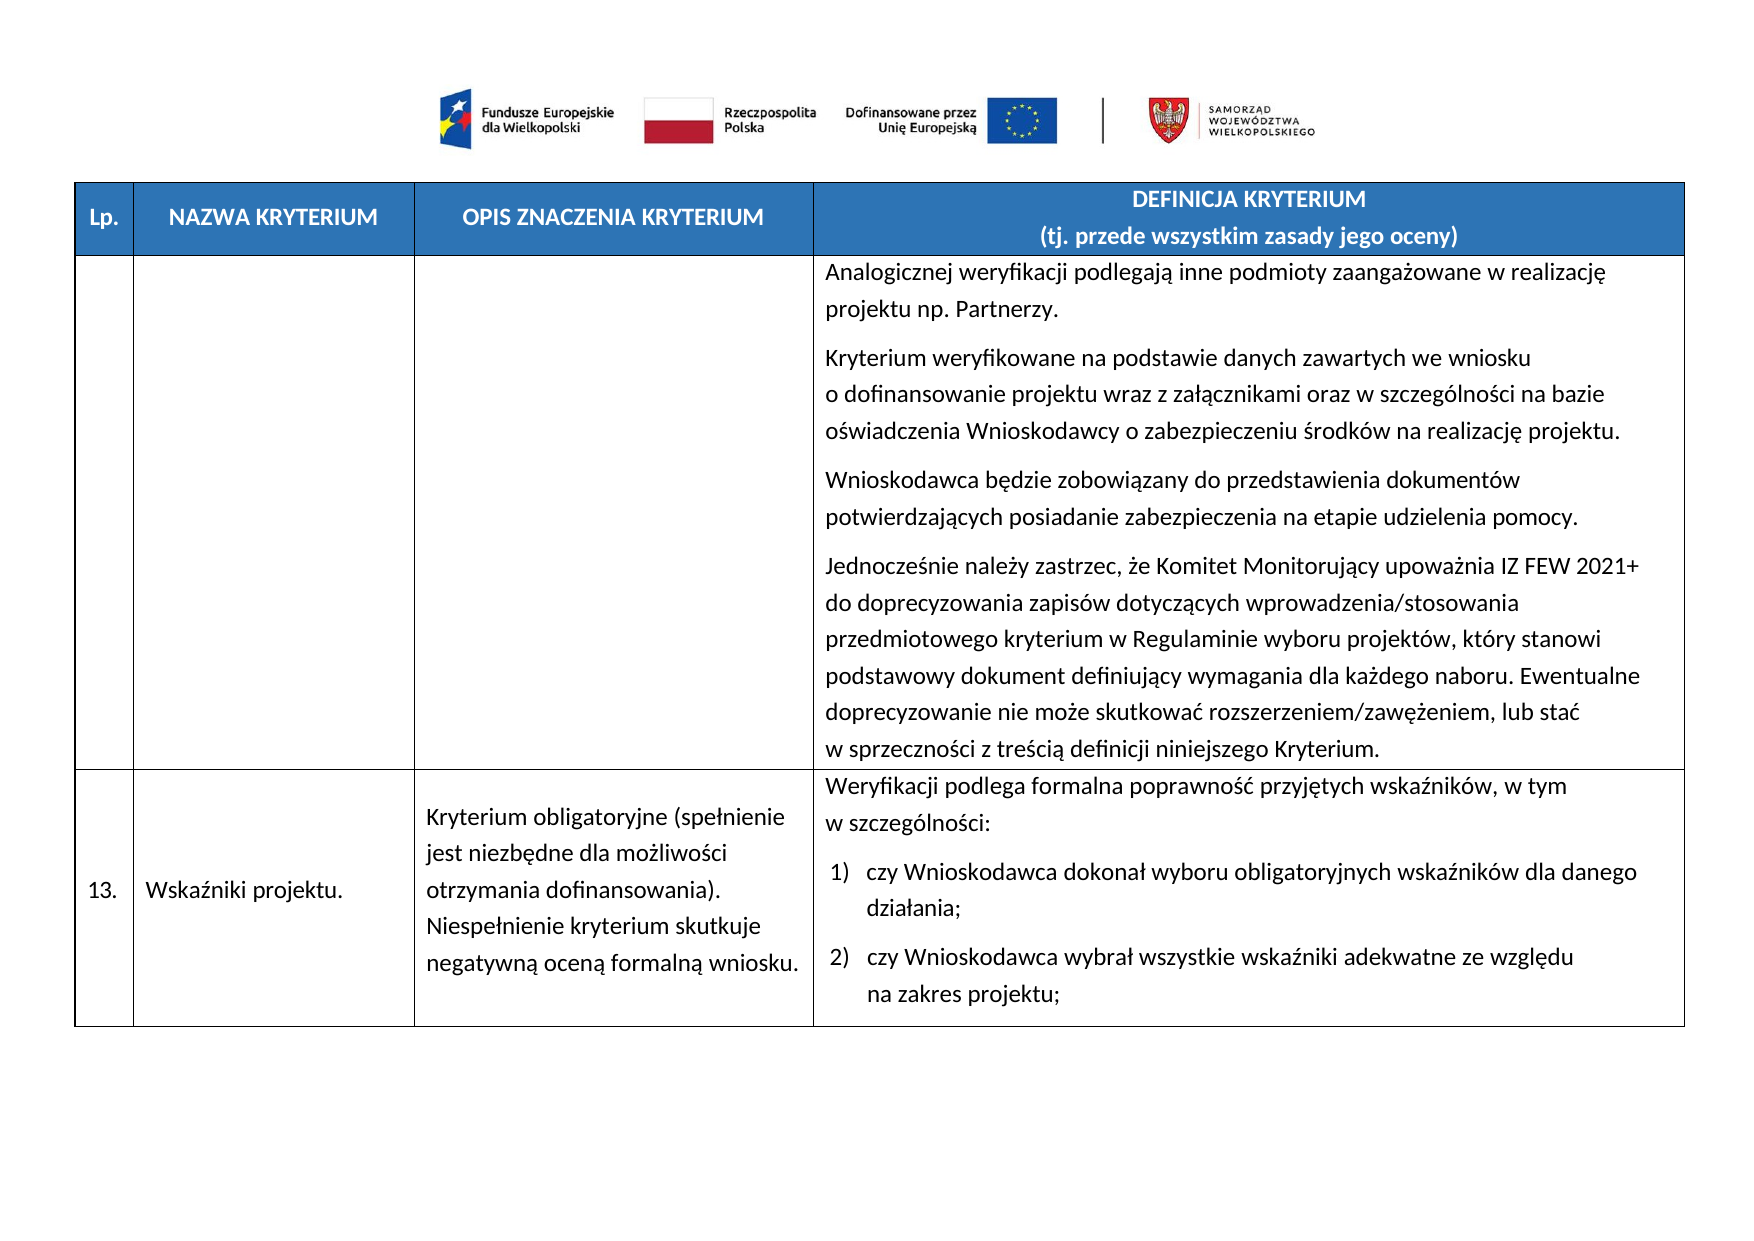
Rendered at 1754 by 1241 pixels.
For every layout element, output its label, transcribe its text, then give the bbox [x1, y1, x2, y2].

picture [438, 84, 1315, 156]
table_header Lp. [76, 183, 133, 255]
table_cell Wskaźniki projektu. [134, 770, 414, 1026]
table_header DEFINICJA KRYTERIUM (tj. przede wszystkim zasady jego oceny) [814, 183, 1684, 255]
table_header OPIS ZNACZENIA KRYTERIUM [415, 183, 813, 255]
table_cell Weryfikacji podlega formalna poprawność przyjętych wskaźników, w tym w szczególności: czy Wnioskodawca dokonał wyboru obligatoryjnych wskaźników dla danego działania; czy Wnioskodawca wybrał wszystkie wskaźniki adekwatne ze względu na zakres projektu; [814, 770, 1684, 1026]
table_header NAZWA KRYTERIUM [134, 183, 414, 255]
table_cell [76, 256, 133, 769]
table_cell [134, 256, 414, 769]
table_cell Kryterium obligatoryjne (spełnienie jest niezbędne dla możliwości otrzymania dofinansowania). Niespełnienie kryterium skutkuje negatywną oceną formalną wniosku. [415, 770, 813, 1026]
table_cell Analogicznej weryfikacji podlegają inne podmioty zaangażowane w realizację projektu np. Partnerzy. Kryterium weryfikowane na podstawie danych zawartych we wniosku o dofinansowanie projektu wraz z załącznikami oraz w szczególności na bazie oświadczenia Wnioskodawcy o zabezpieczeniu środków na realizację projektu. Wnioskodawca będzie zobowiązany do przedstawienia dokumentów potwierdzających posiadanie zabezpieczenia na etapie udzielenia pomocy. Jednocześnie należy zastrzec, że Komitet Monitorujący upoważnia IZ FEW 2021+ do doprecyzowania zapisów dotyczących wprowadzenia/stosowania przedmiotowego kryterium w Regulaminie wyboru projektów, który stanowi podstawowy dokument definiujący wymagania dla każdego naboru. Ewentualne doprecyzowanie nie może skutkować rozszerzeniem/zawężeniem, lub stać w sprzeczności z treścią definicji niniejszego Kryterium. [814, 256, 1684, 769]
table_cell [415, 256, 813, 769]
table_cell 13. [76, 770, 133, 1026]
